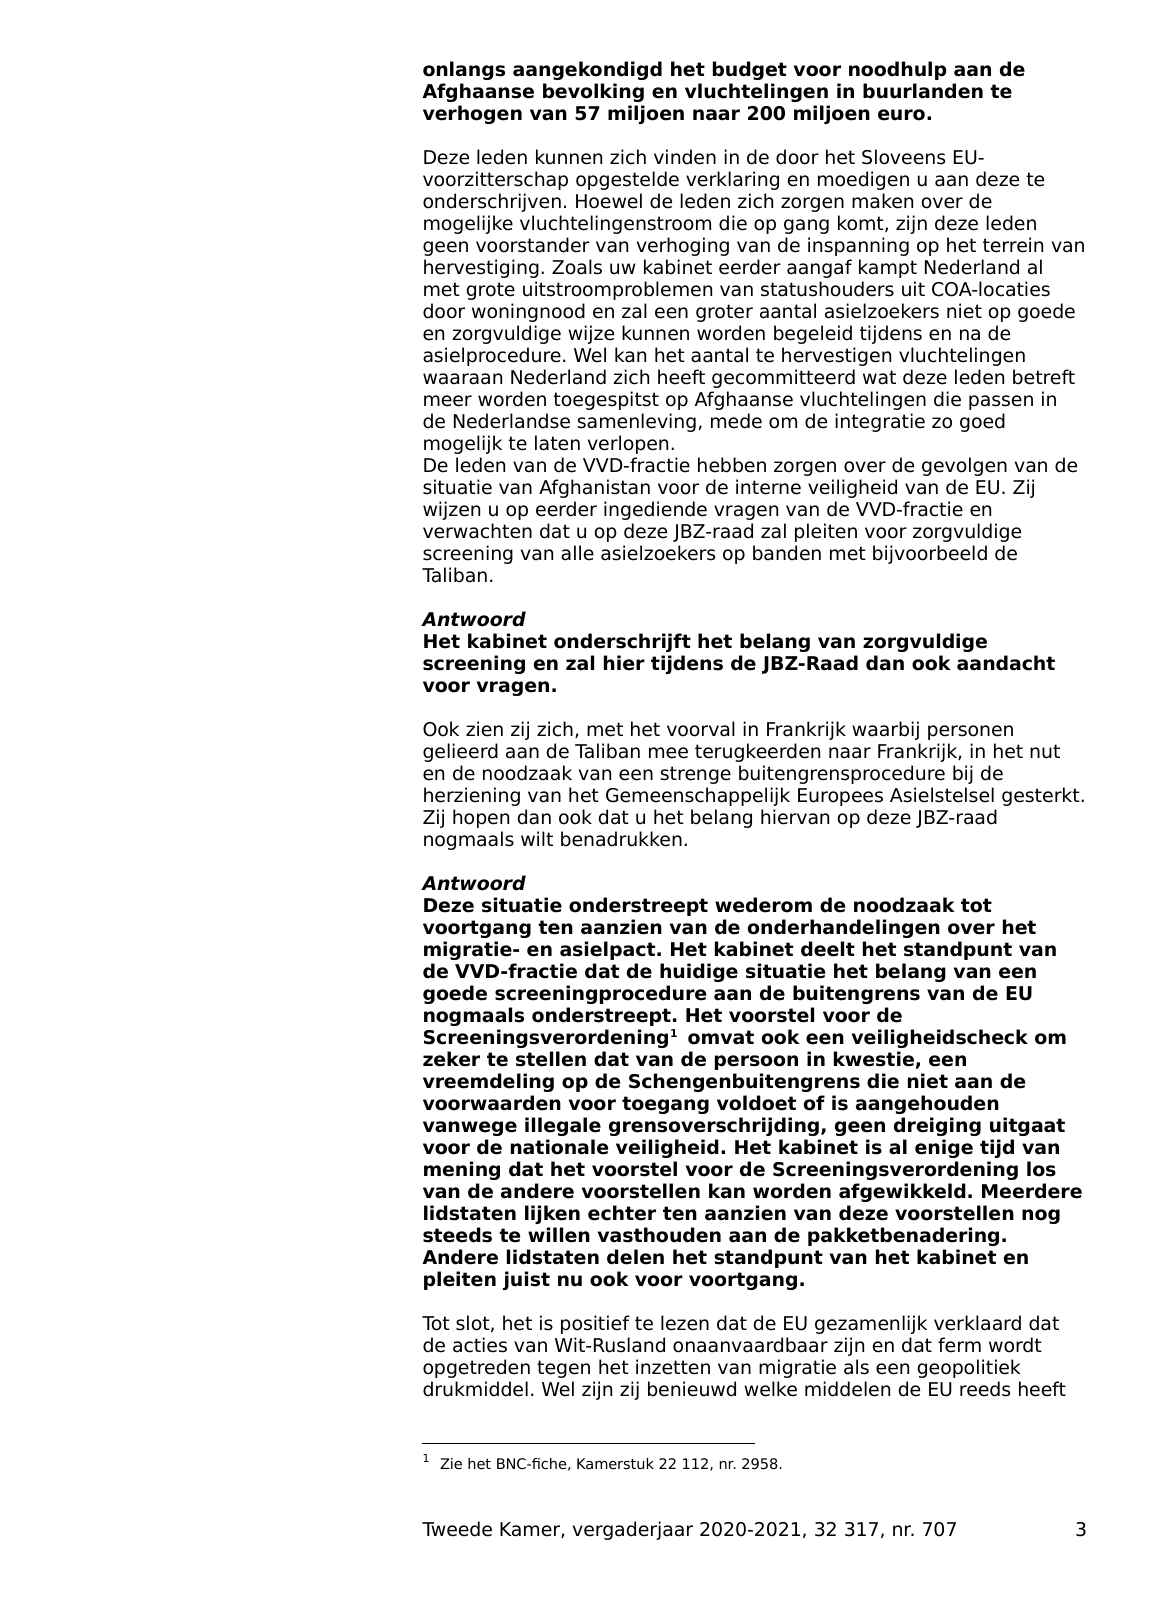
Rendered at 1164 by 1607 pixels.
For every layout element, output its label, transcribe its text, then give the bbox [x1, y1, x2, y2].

text Antwoord [422, 873, 1087, 895]
text Tot slot, het is positief te lezen dat de EU gezamenlijk verklaard dat de acties van Wit-Rusland onaanvaardbaar zijn en dat ferm wordt opgetreden tegen het inzetten van migratie als een geopolitiek drukmiddel. Wel zijn zij benieuwd welke middelen de EU reeds heeft [422, 1313, 1087, 1401]
text Deze situatie onderstreept wederom de noodzaak tot voortgang ten aanzien van de onderhandelingen over het migratie- en asielpact. Het kabinet deelt het standpunt van de VVD-fractie dat de huidige situatie het belang van een goede screeningprocedure aan de buitengrens van de EU nogmaals onderstreept. Het voorstel voor de Screeningsverordening omvat ook een veiligheidscheck om zeker te stellen dat van de persoon in kwestie, een vreemdeling op de Schengenbuitengrens die niet aan de voorwaarden voor toegang voldoet of is aangehouden vanwege illegale grensoverschrijding, geen dreiging uitgaat voor de nationale veiligheid. Het kabinet is al enige tijd van mening dat het voorstel voor de Screeningsverordening los van de andere voorstellen kan worden afgewikkeld. Meerdere lidstaten lijken echter ten aanzien van deze voorstellen nog steeds te willen vasthouden aan de pakketbenadering. Andere lidstaten delen het standpunt van het kabinet en pleiten juist nu ook voor voortgang. [422, 895, 1087, 1291]
text Ook zien zij zich, met het voorval in Frankrijk waarbij personen gelieerd aan de Taliban mee terugkeerden naar Frankrijk, in het nut en de noodzaak van een strenge buitengrensprocedure bij de herziening van het Gemeenschappelijk Europees Asielstelsel gesterkt. Zij hopen dan ook dat u het belang hiervan op deze JBZ-raad nogmaals wilt benadrukken. [422, 719, 1087, 851]
text De leden van de VVD-fractie hebben zorgen over de gevolgen van de situatie van Afghanistan voor de interne veiligheid van de EU. Zij wijzen u op eerder ingediende vragen van de VVD-fractie en verwachten dat u op deze JBZ-raad zal pleiten voor zorgvuldige screening van alle asielzoekers op banden met bijvoorbeeld de Taliban. [422, 455, 1087, 587]
text Deze leden kunnen zich vinden in de door het Sloveens EU-voorzitterschap opgestelde verklaring en moedigen u aan deze te onderschrijven. Hoewel de leden zich zorgen maken over de mogelijke vluchtelingenstroom die op gang komt, zijn deze leden geen voorstander van verhoging van de inspanning op het terrein van hervestiging. Zoals uw kabinet eerder aangaf kampt Nederland al met grote uitstroomproblemen van statushouders uit COA-locaties door woningnood en zal een groter aantal asielzoekers niet op goede en zorgvuldige wijze kunnen worden begeleid tijdens en na de asielprocedure. Wel kan het aantal te hervestigen vluchtelingen waaraan Nederland zich heeft gecommitteerd wat deze leden betreft meer worden toegespitst op Afghaanse vluchtelingen die passen in de Nederlandse samenleving, mede om de integratie zo goed mogelijk te laten verlopen. [422, 147, 1087, 455]
text Zie het BNC-fiche, Kamerstuk 22 112, nr. 2958. [422, 1452, 1087, 1474]
text onlangs aangekondigd het budget voor noodhulp aan de Afghaanse bevolking en vluchtelingen in buurlanden te verhogen van 57 miljoen naar 200 miljoen euro. [422, 59, 1087, 125]
text Het kabinet onderschrijft het belang van zorgvuldige screening en zal hier tijdens de JBZ-Raad dan ook aandacht voor vragen. [422, 631, 1087, 697]
text Antwoord [422, 609, 1087, 631]
